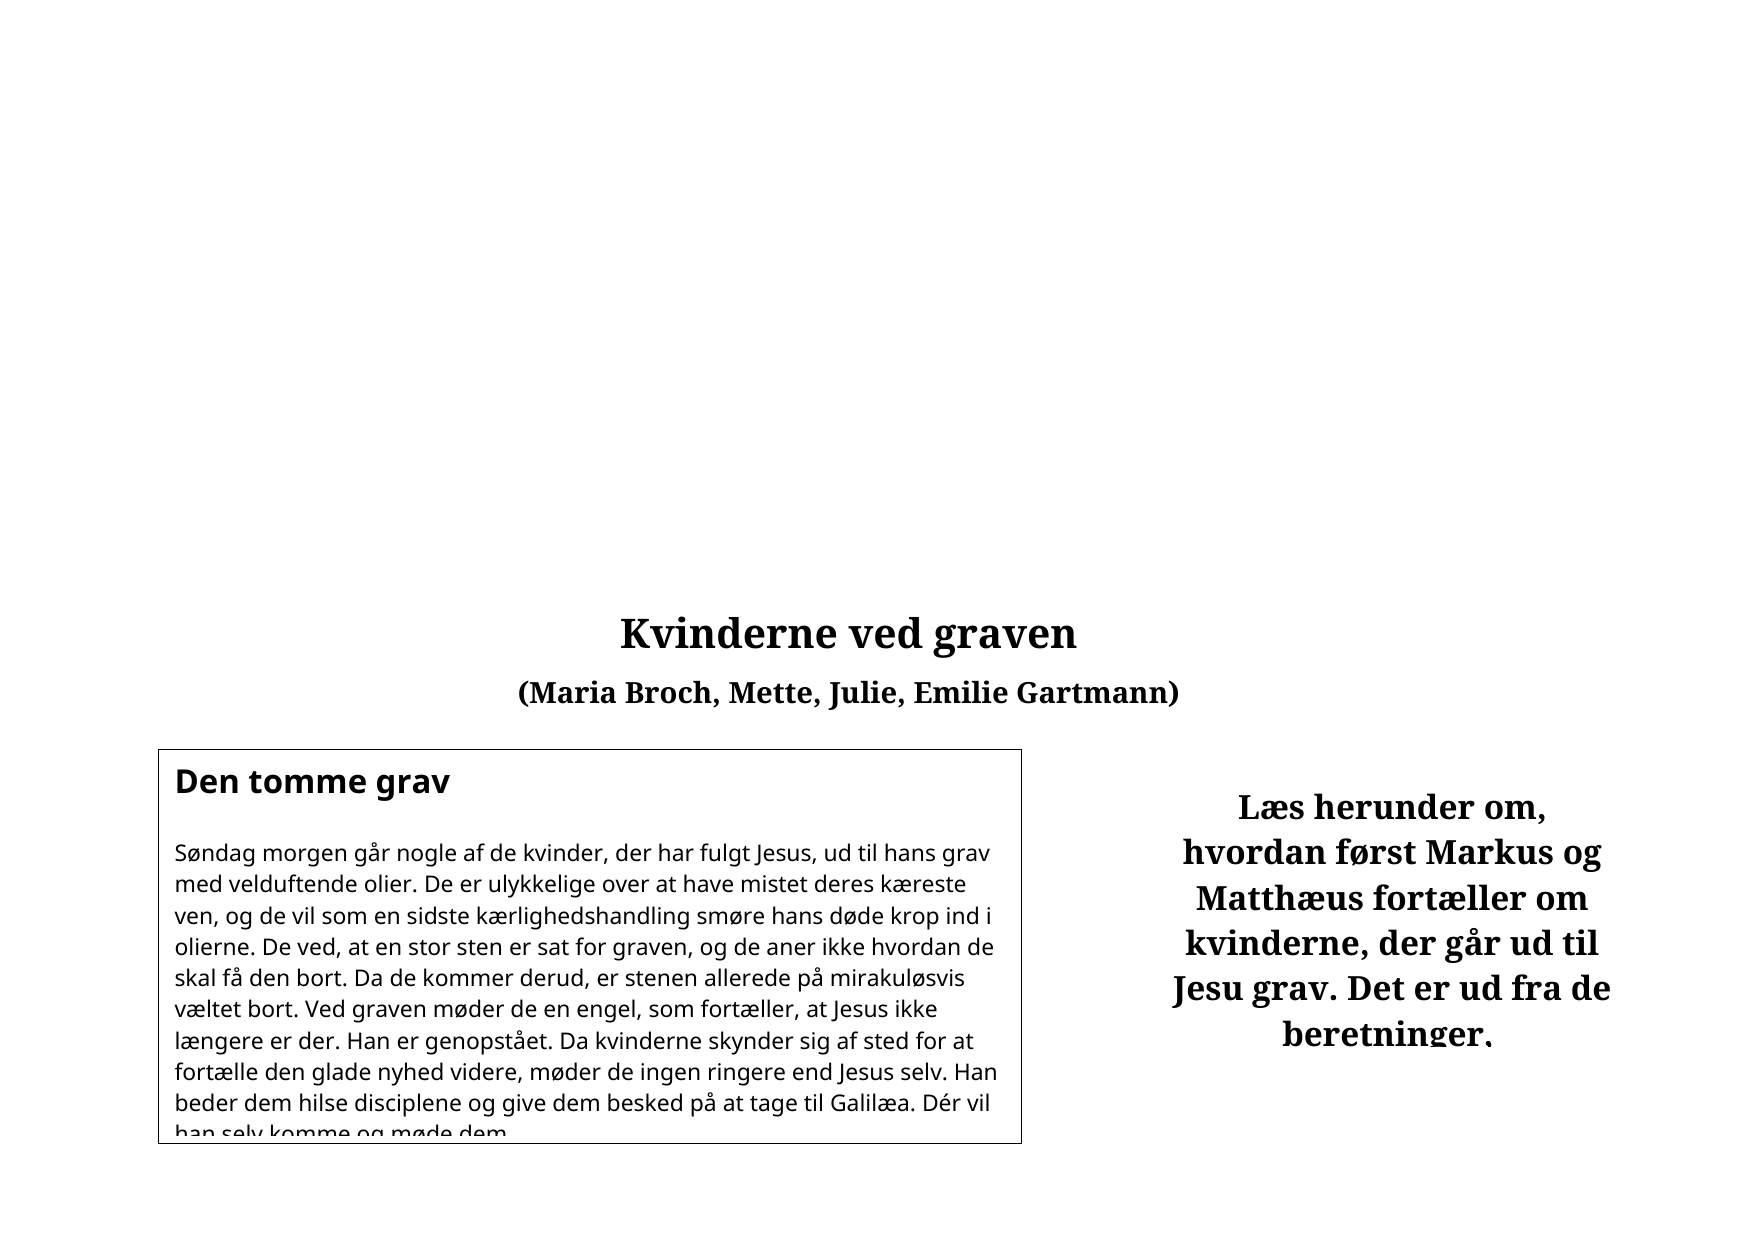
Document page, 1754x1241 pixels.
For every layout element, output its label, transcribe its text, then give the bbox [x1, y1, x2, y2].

subtitle Kvinderne ved graven [121, 604, 1577, 660]
text Læs herunder om, hvordan først Markus og Matthæus fortæller om kvinderne, der går ud til Jesu grav. Det er ud fra de beretninger, [1165, 783, 1619, 1047]
text (Maria Broch, Mette, Julie, Emilie Gartmann) [121, 673, 1577, 712]
text Den tomme grav [174, 758, 1005, 803]
text Søndag morgen går nogle af de kvinder, der har fulgt Jesus, ud til hans grav med velduftende olier. De er ulykkelige over at have mistet deres kæreste ven, og de vil som en sidste kærlighedshandling smøre hans døde krop ind i olierne. De ved, at en stor sten er sat for graven, og de aner ikke hvordan de skal få den bort. Da de kommer derud, er stenen allerede på mirakuløsvis væltet bort. Ved graven møder de en engel, som fortæller, at Jesus ikke længere er der. Han er genopstået. Da kvinderne skynder sig af sted for at fortælle den glade nyhed videre, møder de ingen ringere end Jesus selv. Han beder dem hilse disciplene og give dem besked på at tage til Galilæa. Dér vil han selv komme og møde dem. [174, 837, 1005, 1135]
